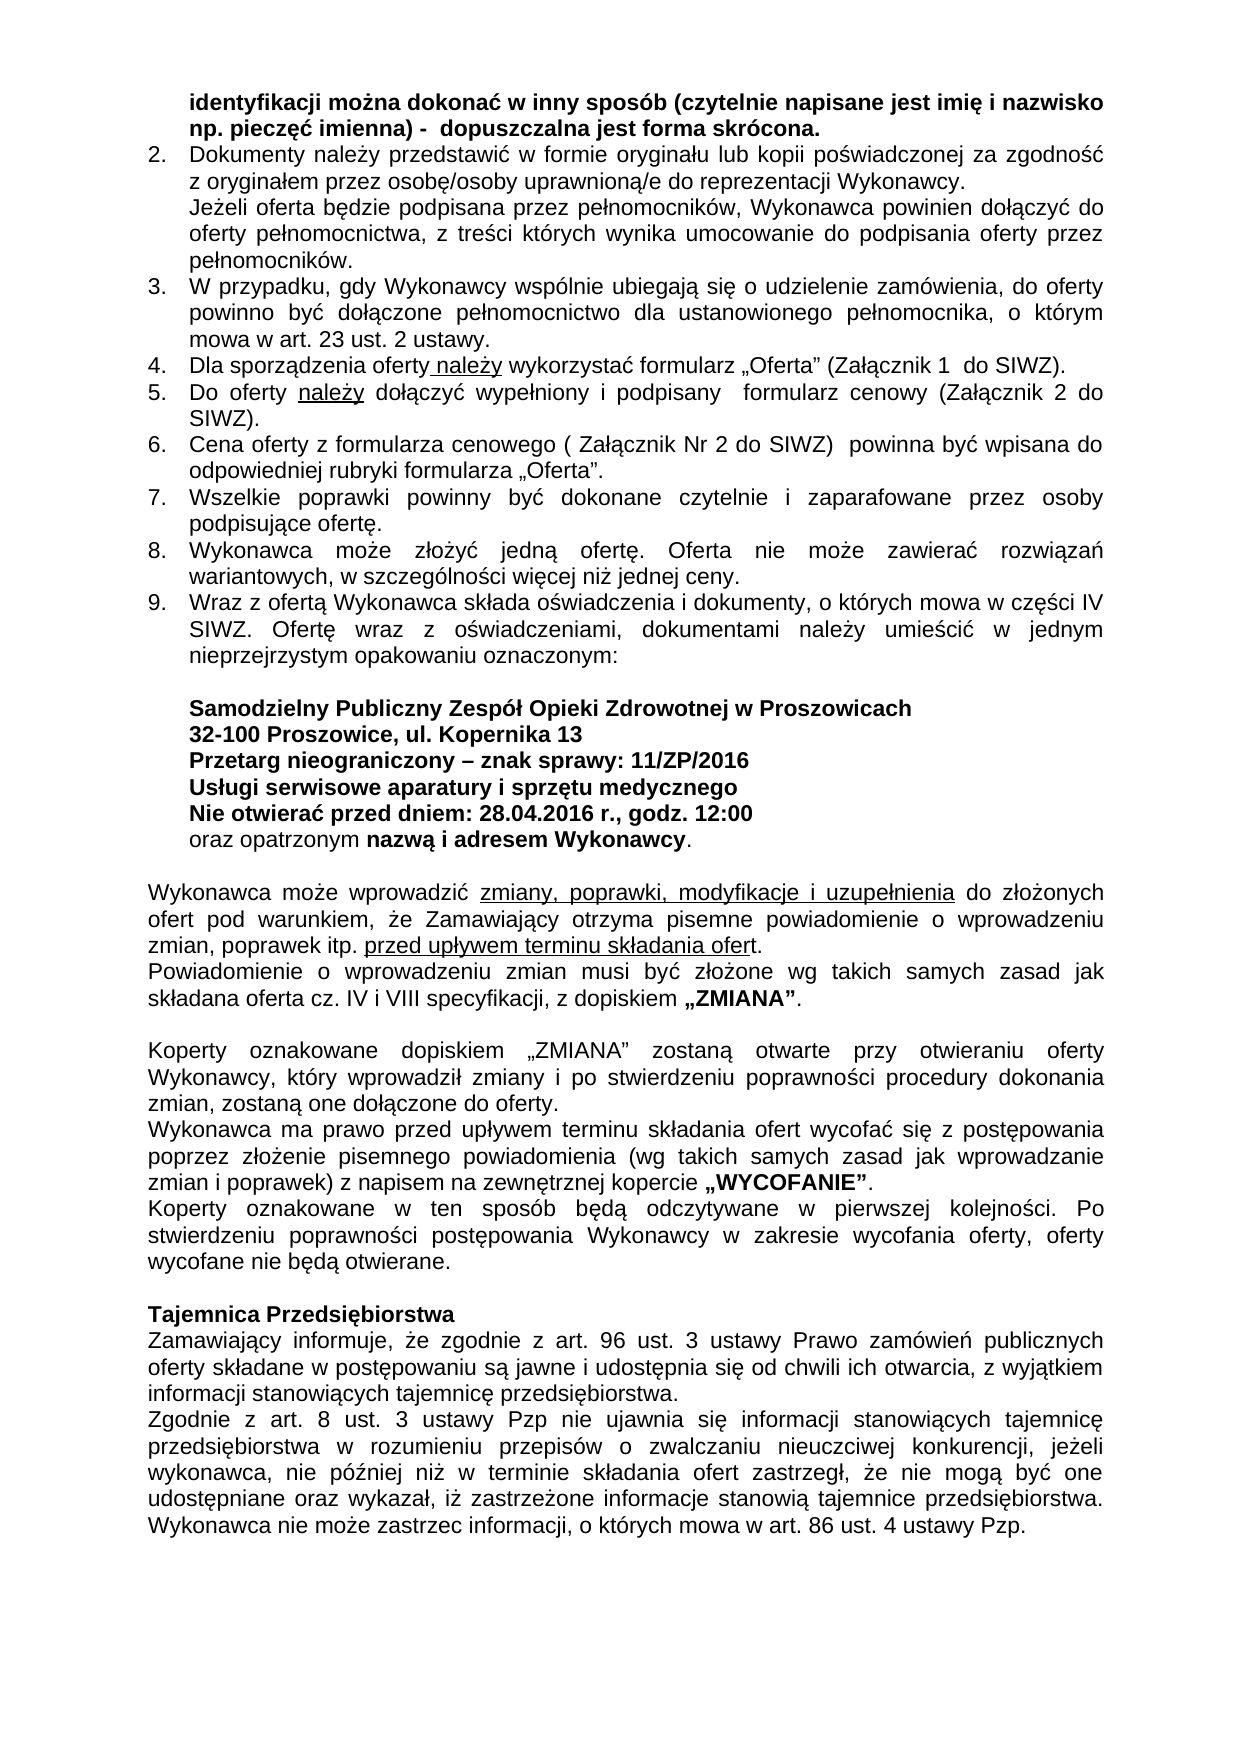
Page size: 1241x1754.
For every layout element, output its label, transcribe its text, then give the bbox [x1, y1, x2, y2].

list Cena oferty z formularza cenowego ( Załącznik Nr 2 do SIWZ) powinna być wpisana do odpowiedniej rubryki formularza „Oferta”. [148, 431, 1104, 484]
list identyfikacji można dokonać w inny sposób (czytelnie napisane jest imię i nazwisko np. pieczęć imienna) - dopuszczalna jest forma skrócona. [148, 88, 1104, 141]
subtitle Samodzielny Publiczny Zespół Opieki Zdrowotnej w Proszowicach [189, 695, 1104, 721]
text Koperty oznakowane w ten sposób będą odczytywane w pierwszej kolejności. Po stwierdzeniu poprawności postępowania Wykonawcy w zakresie wycofania oferty, oferty wycofane nie będą otwierane. [148, 1195, 1104, 1274]
list Wszelkie poprawki powinny być dokonane czytelnie i zaparafowane przez osoby podpisujące ofertę. [148, 484, 1104, 537]
text Powiadomienie o wprowadzeniu zmian musi być złożone wg takich samych zasad jak składana oferta cz. IV i VIII specyfikacji, z dopiskiem „ZMIANA”. [148, 958, 1104, 1011]
list Do oferty należy dołączyć wypełniony i podpisany formularz cenowy (Załącznik 2 do SIWZ). [148, 378, 1104, 431]
text Koperty oznakowane dopiskiem „ZMIANA” zostaną otwarte przy otwieraniu oferty Wykonawcy, który wprowadził zmiany i po stwierdzeniu poprawności procedury dokonania zmian, zostaną one dołączone do oferty. [148, 1037, 1104, 1116]
text Wykonawca może wprowadzić zmiany, poprawki, modyfikacje i uzupełnienia do złożonych ofert pod warunkiem, że Zamawiający otrzyma pisemne powiadomienie o wprowadzeniu zmian, poprawek itp. przed upływem terminu składania ofert. [148, 879, 1104, 958]
text Tajemnica Przedsiębiorstwa [148, 1301, 1104, 1327]
text 32-100 Proszowice, ul. Kopernika 13 [189, 721, 1104, 747]
list Nie otwierać przed dniem: 28.04.2016 r., godz. 12:00 [189, 800, 1104, 826]
list Dokumenty należy przedstawić w formie oryginału lub kopii poświadczonej za zgodność z oryginałem przez osobę/osoby uprawnioną/e do reprezentacji Wykonawcy. [148, 141, 1104, 194]
text Usługi serwisowe aparatury i sprzętu medycznego [189, 774, 1104, 800]
list Wraz z ofertą Wykonawca składa oświadczenia i dokumenty, o których mowa w części IV SIWZ. Ofertę wraz z oświadczeniami, dokumentami należy umieścić w jednym nieprzejrzystym opakowaniu oznaczonym: [148, 589, 1104, 668]
list Dla sporządzenia oferty należy wykorzystać formularz „Oferta” (Załącznik 1 do SIWZ). [148, 352, 1104, 378]
text Zgodnie z art. 8 ust. 3 ustawy Pzp nie ujawnia się informacji stanowiących tajemnicę przedsiębiorstwa w rozumieniu przepisów o zwalczaniu nieuczciwej konkurencji, jeżeli wykonawca, nie później niż w terminie składania ofert zastrzegł, że nie mogą być one udostępniane oraz wykazał, iż zastrzeżone informacje stanowią tajemnice przedsiębiorstwa. Wykonawca nie może zastrzec informacji, o których mowa w art. 86 ust. 4 ustawy Pzp. [148, 1406, 1104, 1538]
list W przypadku, gdy Wykonawcy wspólnie ubiegają się o udzielenie zamówienia, do oferty powinno być dołączone pełnomocnictwo dla ustanowionego pełnomocnika, o którym mowa w art. 23 ust. 2 ustawy. [148, 273, 1104, 352]
text Przetarg nieograniczony – znak sprawy: 11/ZP/2016 [189, 747, 1104, 774]
list Wykonawca może złożyć jedną ofertę. Oferta nie może zawierać rozwiązań wariantowych, w szczególności więcej niż jednej ceny. [148, 537, 1104, 589]
text Zamawiający informuje, że zgodnie z art. 96 ust. 3 ustawy Prawo zamówień publicznych oferty składane w postępowaniu są jawne i udostępnia się od chwili ich otwarcia, z wyjątkiem informacji stanowiących tajemnicę przedsiębiorstwa. [148, 1327, 1104, 1406]
list Jeżeli oferta będzie podpisana przez pełnomocników, Wykonawca powinien dołączyć do oferty pełnomocnictwa, z treści których wynika umocowanie do podpisania oferty przez pełnomocników. [148, 194, 1104, 273]
text oraz opatrzonym nazwą i adresem Wykonawcy. [189, 826, 1104, 853]
text Wykonawca ma prawo przed upływem terminu składania ofert wycofać się z postępowania poprzez złożenie pisemnego powiadomienia (wg takich samych zasad jak wprowadzanie zmian i poprawek) z napisem na zewnętrznej kopercie „WYCOFANIE”. [148, 1116, 1104, 1195]
